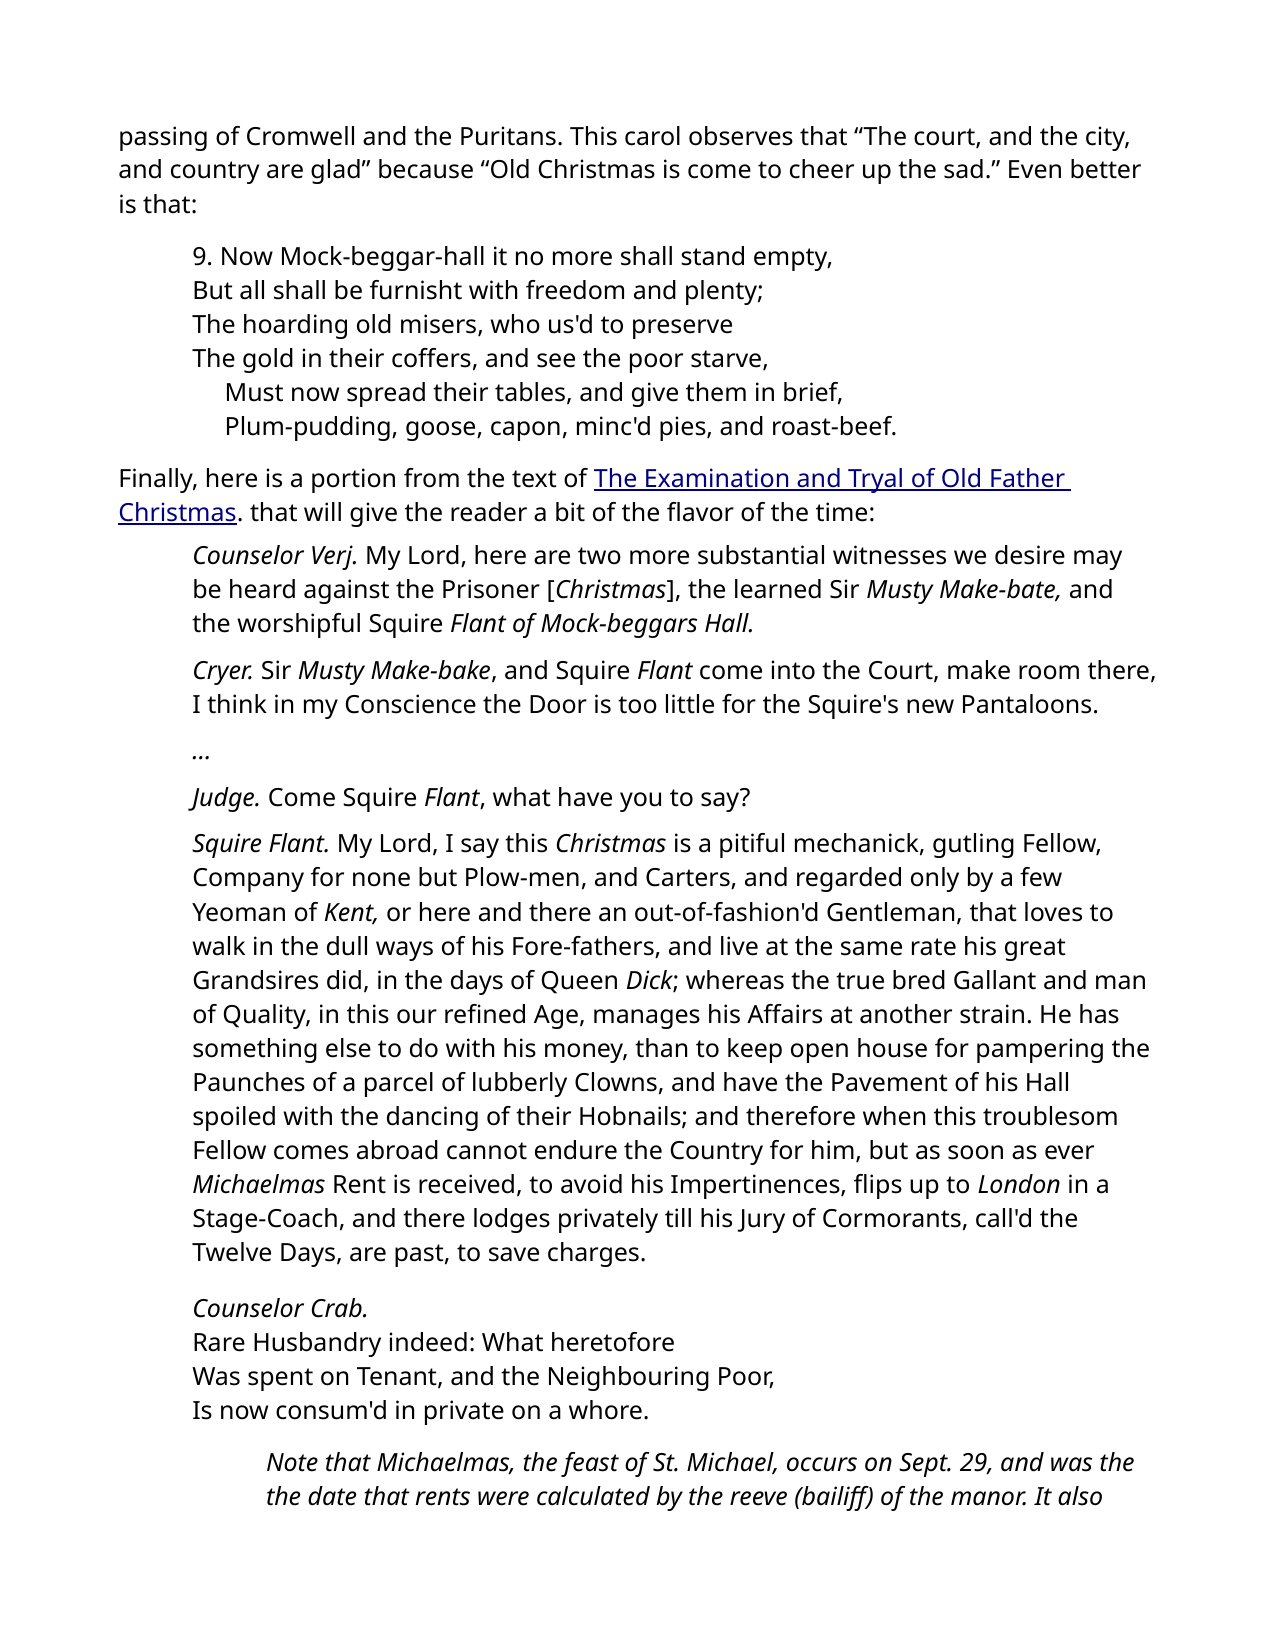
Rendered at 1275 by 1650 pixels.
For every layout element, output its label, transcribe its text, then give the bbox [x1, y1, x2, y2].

text 9. Now Mock-beggar-hall it no more shall stand empty, But all shall be furnisht with freedom and plenty; The hoarding old misers, who us'd to preserve The gold in their coffers, and see the poor starve, Must now spread their tables, and give them in brief, Plum-pudding, goose, capon, minc'd pies, and roast-beef. [192, 238, 1157, 443]
text Note that Michaelmas, the feast of St. Michael, occurs on Sept. 29, and was the the date that rents were calculated by the reeve (bailiff) of the manor. It also [266, 1444, 1157, 1513]
text Finally, here is a portion from the text of The Examination and Tryal of Old Father Christmas. that will give the reader a bit of the flavor of the time: [118, 461, 1157, 529]
text Counselor Verj. My Lord, here are two more substantial witnesses we desire may be heard against the Prisoner [Christmas], the learned Sir Musty Make-bate, and the worshipful Squire Flant of Mock-beggars Hall. [192, 538, 1157, 640]
text Squire Flant. My Lord, I say this Christmas is a pitiful mechanick, gutling Fellow, Company for none but Plow-men, and Carters, and regarded only by a few Yeoman of Kent, or here and there an out-of-fashion'd Gentleman, that loves to walk in the dull ways of his Fore-fathers, and live at the same rate his great Grandsires did, in the days of Queen Dick; whereas the true bred Gallant and man of Quality, in this our refined Age, manages his Affairs at another strain. He has something else to do with his money, than to keep open house for pampering the Paunches of a parcel of lubberly Clowns, and have the Pavement of his Hall spoiled with the dancing of their Hobnails; and therefore when this troublesom Fellow comes abroad cannot endure the Country for him, but as soon as ever Michaelmas Rent is received, to avoid his Impertinences, flips up to London in a Stage-Coach, and there lodges privately till his Jury of Cormorants, call'd the Twelve Days, are past, to save charges. [192, 826, 1157, 1269]
text Judge. Come Squire Flant, what have you to say? [192, 779, 1157, 813]
text … [192, 733, 1157, 767]
text passing of Cromwell and the Puritans. This carol observes that “The court, and the city, and country are glad” because “Old Christmas is come to cheer up the sad.” Even better is that: [118, 118, 1157, 220]
text Cryer. Sir Musty Make-bake, and Squire Flant come into the Court, make room there, I think in my Conscience the Door is too little for the Squire's new Pantaloons. [192, 652, 1157, 720]
text Counselor Crab. Rare Husbandry indeed: What heretofore Was spent on Tenant, and the Neighbouring Poor, Is now consum'd in private on a whore. [192, 1290, 1157, 1427]
